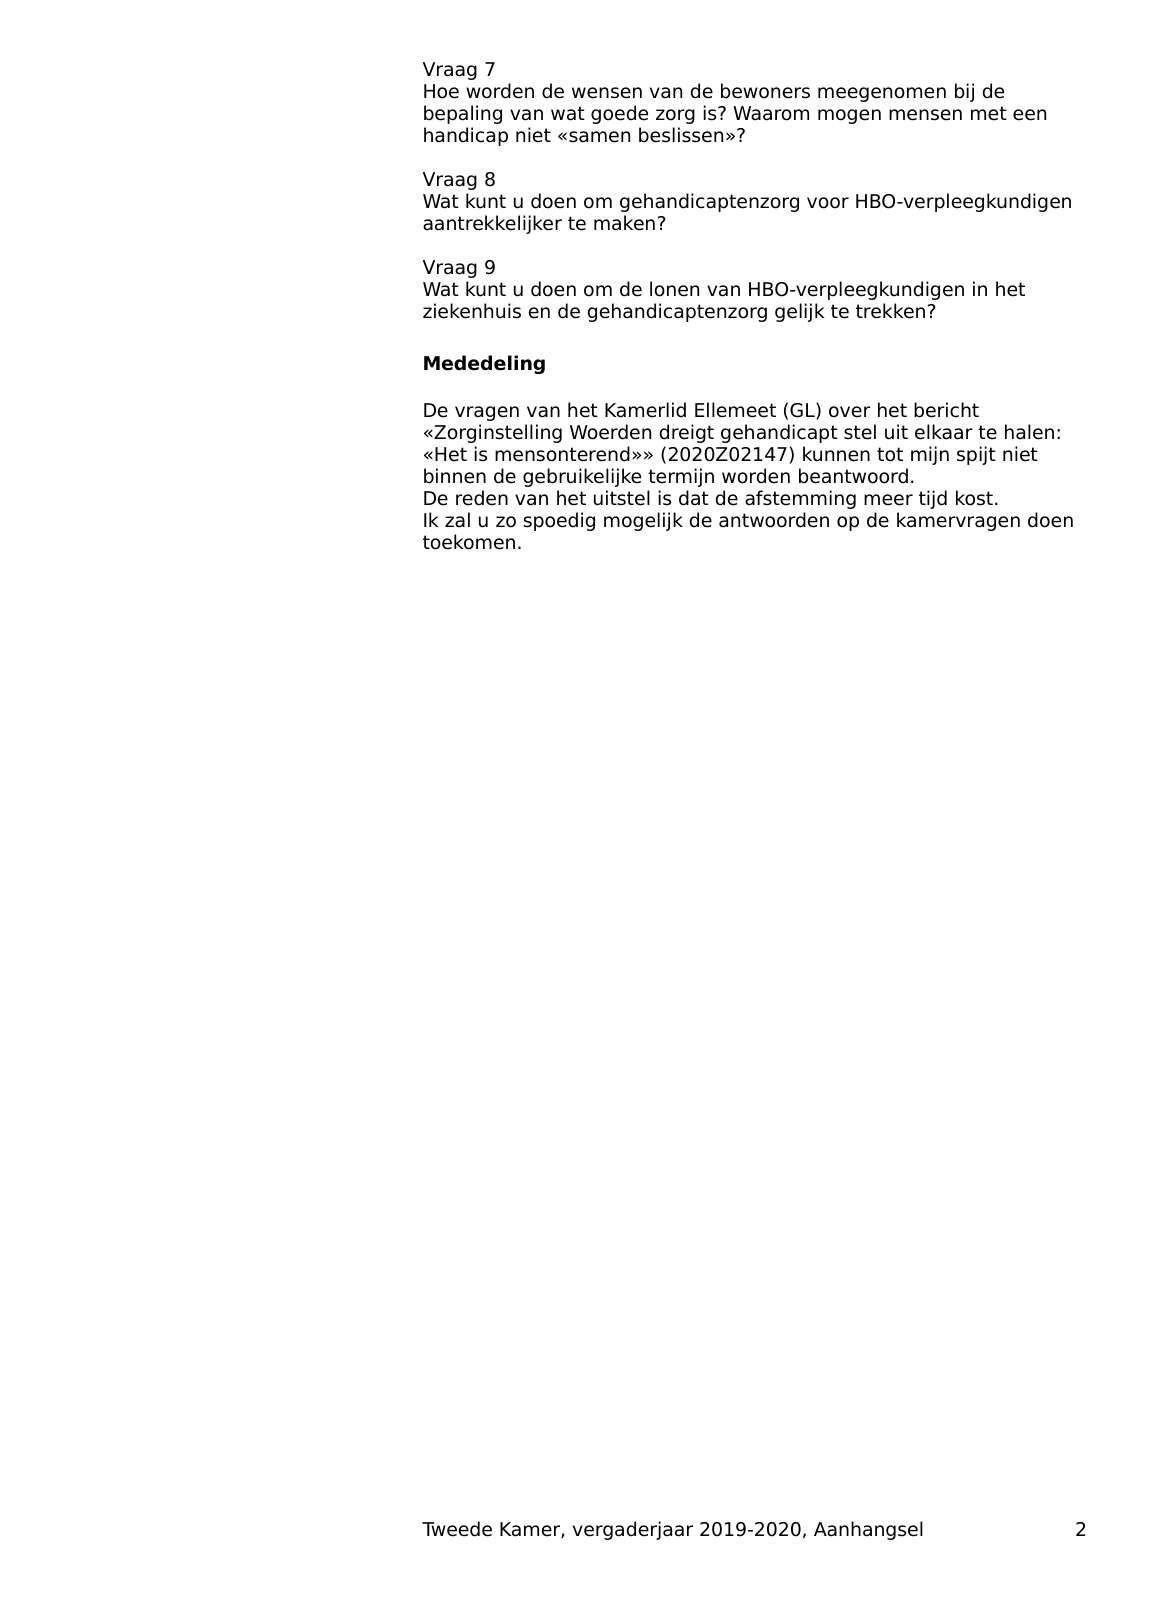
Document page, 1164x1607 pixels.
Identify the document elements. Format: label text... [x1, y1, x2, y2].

text Wat kunt u doen om de lonen van HBO-verpleegkundigen in het ziekenhuis en de gehandicaptenzorg gelijk te trekken? [422, 279, 1087, 323]
text Wat kunt u doen om gehandicaptenzorg voor HBO-verpleegkundigen aantrekkelijker te maken? [422, 191, 1087, 235]
text Hoe worden de wensen van de bewoners meegenomen bij de bepaling van wat goede zorg is? Waarom mogen mensen met een handicap niet «samen beslissen»? [422, 81, 1087, 147]
text Vraag 7 [422, 59, 1087, 81]
subtitle Mededeling [422, 353, 1087, 375]
text De vragen van het Kamerlid Ellemeet (GL) over het bericht «Zorginstelling Woerden dreigt gehandicapt stel uit elkaar te halen: «Het is mensonterend»» (2020Z02147) kunnen tot mijn spijt niet binnen de gebruikelijke termijn worden beantwoord. [422, 400, 1087, 488]
text Ik zal u zo spoedig mogelijk de antwoorden op de kamervragen doen toekomen. [422, 510, 1087, 554]
text De reden van het uitstel is dat de afstemming meer tijd kost. [422, 488, 1087, 510]
text Vraag 9 [422, 257, 1087, 279]
text Vraag 8 [422, 169, 1087, 191]
